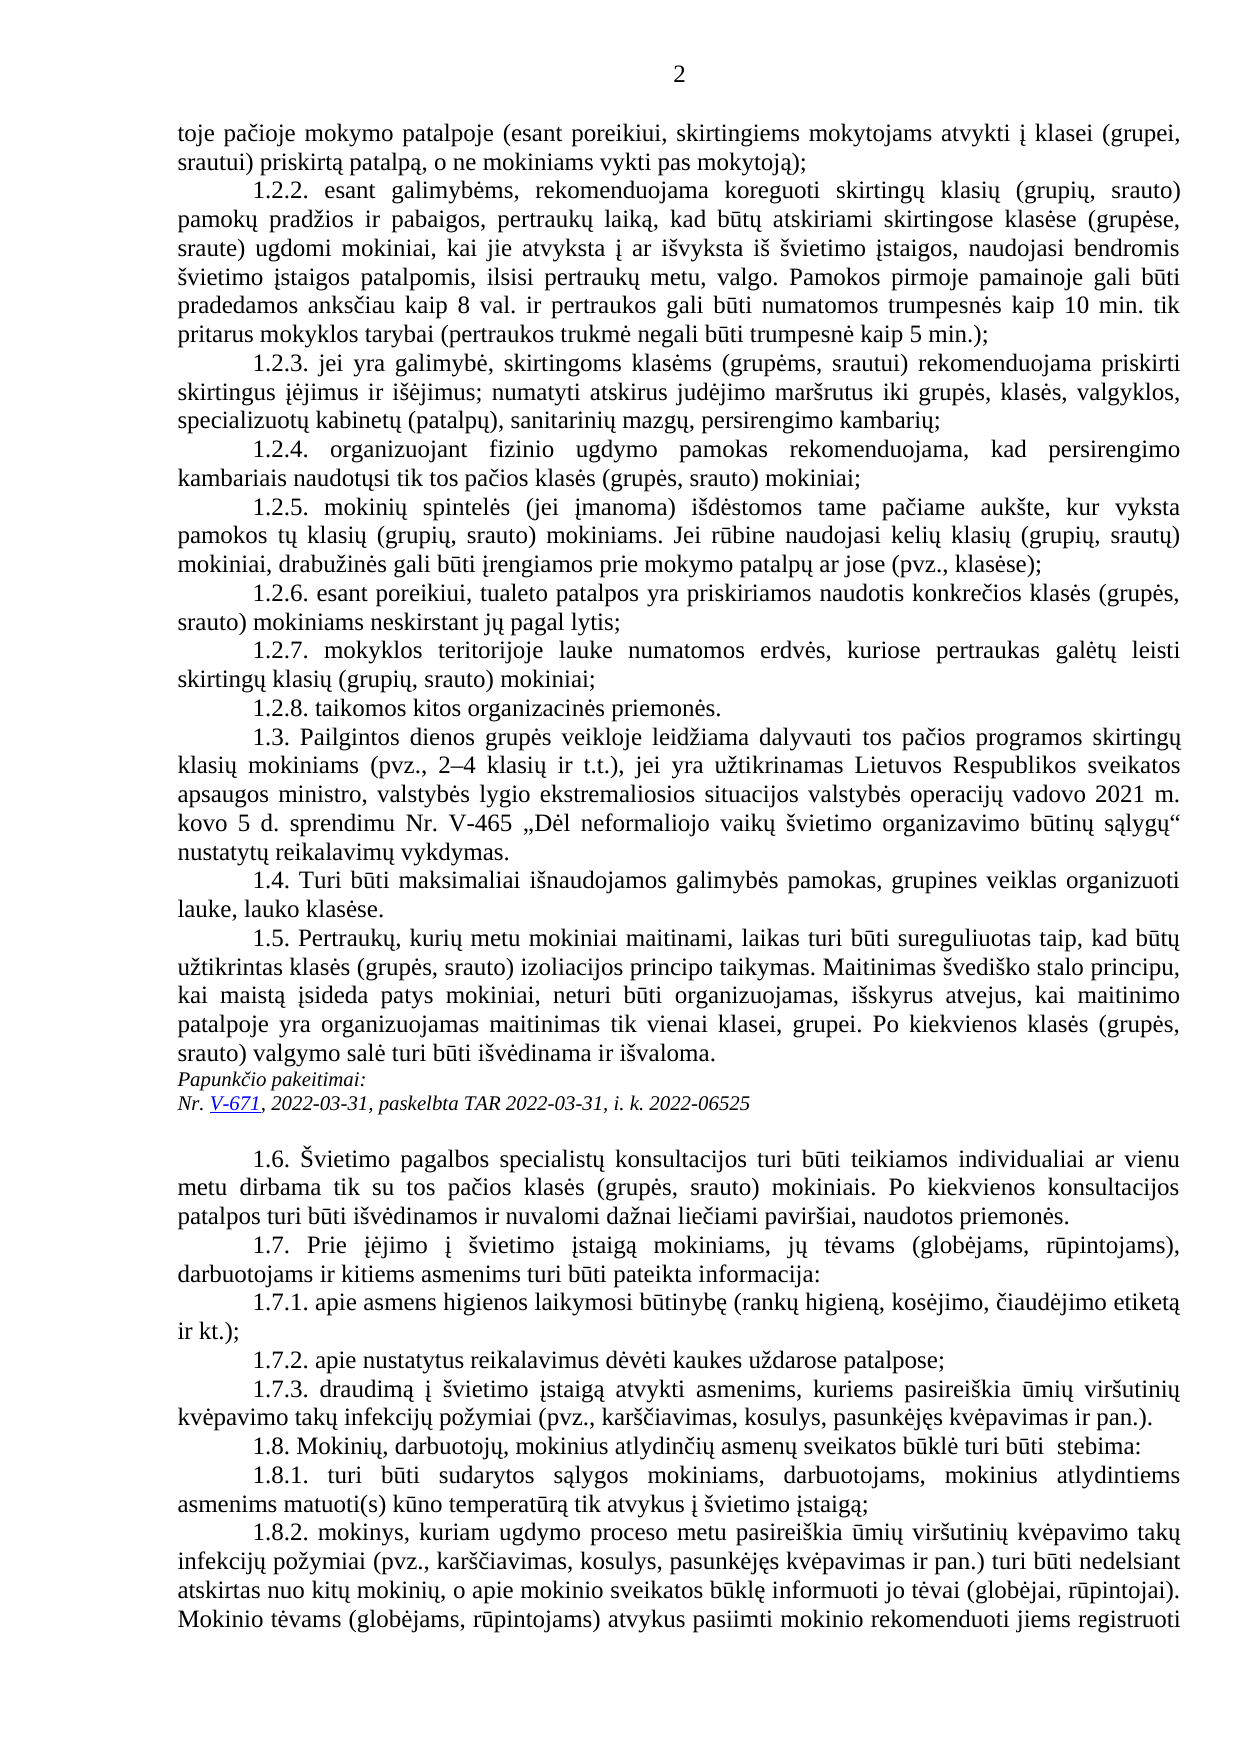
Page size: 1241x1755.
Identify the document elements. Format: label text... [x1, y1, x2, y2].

text Nr. V-671, 2022-03-31, paskelbta TAR 2022-03-31, i. k. 2022-06525 [177, 1091, 1181, 1115]
text 1.7.3. draudimą į švietimo įstaigą atvykti asmenims, kuriems pasireiškia ūmių viršutinių kvėpavimo takų infekcijų požymiai (pvz., karščiavimas, kosulys, pasunkėjęs kvėpavimas ir pan.). [177, 1374, 1181, 1431]
text 1.2.5. mokinių spintelės (jei įmanoma) išdėstomos tame pačiame aukšte, kur vyksta pamokos tų klasių (grupių, srauto) mokiniams. Jei rūbine naudojasi kelių klasių (grupių, srautų) mokiniai, drabužinės gali būti įrengiamos prie mokymo patalpų ar jose (pvz., klasėse); [177, 492, 1181, 578]
text 1.8.1. turi būti sudarytos sąlygos mokiniams, darbuotojams, mokinius atlydintiems asmenims matuoti(s) kūno temperatūrą tik atvykus į švietimo įstaigą; [177, 1460, 1181, 1517]
text toje pačioje mokymo patalpoje (esant poreikiui, skirtingiems mokytojams atvykti į klasei (grupei, srautui) priskirtą patalpą, o ne mokiniams vykti pas mokytoją); [177, 118, 1181, 176]
text 1.7.2. apie nustatytus reikalavimus dėvėti kaukes uždarose patalpose; [177, 1345, 1181, 1374]
text 1.4. Turi būti maksimaliai išnaudojamos galimybės pamokas, grupines veiklas organizuoti lauke, lauko klasėse. [177, 866, 1181, 923]
text 1.2.7. mokyklos teritorijoje lauke numatomos erdvės, kuriose pertraukas galėtų leisti skirtingų klasių (grupių, srauto) mokiniai; [177, 636, 1181, 693]
text 1.2.6. esant poreikiui, tualeto patalpos yra priskiriamos naudotis konkrečios klasės (grupės, srauto) mokiniams neskirstant jų pagal lytis; [177, 578, 1181, 636]
text 1.2.2. esant galimybėms, rekomenduojama koreguoti skirtingų klasių (grupių, srauto) pamokų pradžios ir pabaigos, pertraukų laiką, kad būtų atskiriami skirtingose klasėse (grupėse, sraute) ugdomi mokiniai, kai jie atvyksta į ar išvyksta iš švietimo įstaigos, naudojasi bendromis švietimo įstaigos patalpomis, ilsisi pertraukų metu, valgo. Pamokos pirmoje pamainoje gali būti pradedamos anksčiau kaip 8 val. ir pertraukos gali būti numatomos trumpesnės kaip 10 min. tik pritarus mokyklos tarybai (pertraukos trukmė negali būti trumpesnė kaip 5 min.); [177, 176, 1181, 348]
text 1.3. Pailgintos dienos grupės veikloje leidžiama dalyvauti tos pačios programos skirtingų klasių mokiniams (pvz., 2–4 klasių ir t.t.), jei yra užtikrinamas Lietuvos Respublikos sveikatos apsaugos ministro, valstybės lygio ekstremaliosios situacijos valstybės operacijų vadovo 2021 m. kovo 5 d. sprendimu Nr. V-465 „Dėl neformaliojo vaikų švietimo organizavimo būtinų sąlygų“ nustatytų reikalavimų vykdymas. [177, 722, 1181, 866]
text 1.8.2. mokinys, kuriam ugdymo proceso metu pasireiškia ūmių viršutinių kvėpavimo takų infekcijų požymiai (pvz., karščiavimas, kosulys, pasunkėjęs kvėpavimas ir pan.) turi būti nedelsiant atskirtas nuo kitų mokinių, o apie mokinio sveikatos būklę informuoti jo tėvai (globėjai, rūpintojai). Mokinio tėvams (globėjams, rūpintojams) atvykus pasiimti mokinio rekomenduoti jiems registruoti [177, 1517, 1181, 1632]
text 1.7. Prie įėjimo į švietimo įstaigą mokiniams, jų tėvams (globėjams, rūpintojams), darbuotojams ir kitiems asmenims turi būti pateikta informacija: [177, 1230, 1181, 1287]
text 1.2.8. taikomos kitos organizacinės priemonės. [177, 693, 1181, 722]
text 1.5. Pertraukų, kurių metu mokiniai maitinami, laikas turi būti sureguliuotas taip, kad būtų užtikrintas klasės (grupės, srauto) izoliacijos principo taikymas. Maitinimas švediško stalo principu, kai maistą įsideda patys mokiniai, neturi būti organizuojamas, išskyrus atvejus, kai maitinimo patalpoje yra organizuojamas maitinimas tik vienai klasei, grupei. Po kiekvienos klasės (grupės, srauto) valgymo salė turi būti išvėdinama ir išvaloma. [177, 923, 1181, 1067]
text 1.6. Švietimo pagalbos specialistų konsultacijos turi būti teikiamos individualiai ar vienu metu dirbama tik su tos pačios klasės (grupės, srauto) mokiniais. Po kiekvienos konsultacijos patalpos turi būti išvėdinamos ir nuvalomi dažnai liečiami paviršiai, naudotos priemonės. [177, 1144, 1181, 1230]
text 1.2.4. organizuojant fizinio ugdymo pamokas rekomenduojama, kad persirengimo kambariais naudotųsi tik tos pačios klasės (grupės, srauto) mokiniai; [177, 434, 1181, 492]
text 1.2.3. jei yra galimybė, skirtingoms klasėms (grupėms, srautui) rekomenduojama priskirti skirtingus įėjimus ir išėjimus; numatyti atskirus judėjimo maršrutus iki grupės, klasės, valgyklos, specializuotų kabinetų (patalpų), sanitarinių mazgų, persirengimo kambarių; [177, 348, 1181, 434]
text 1.7.1. apie asmens higienos laikymosi būtinybę (rankų higieną, kosėjimo, čiaudėjimo etiketą ir kt.); [177, 1287, 1181, 1345]
text Papunkčio pakeitimai: [177, 1067, 1181, 1091]
text 1.8. Mokinių, darbuotojų, mokinius atlydinčių asmenų sveikatos būklė turi būti stebima: [177, 1431, 1181, 1460]
